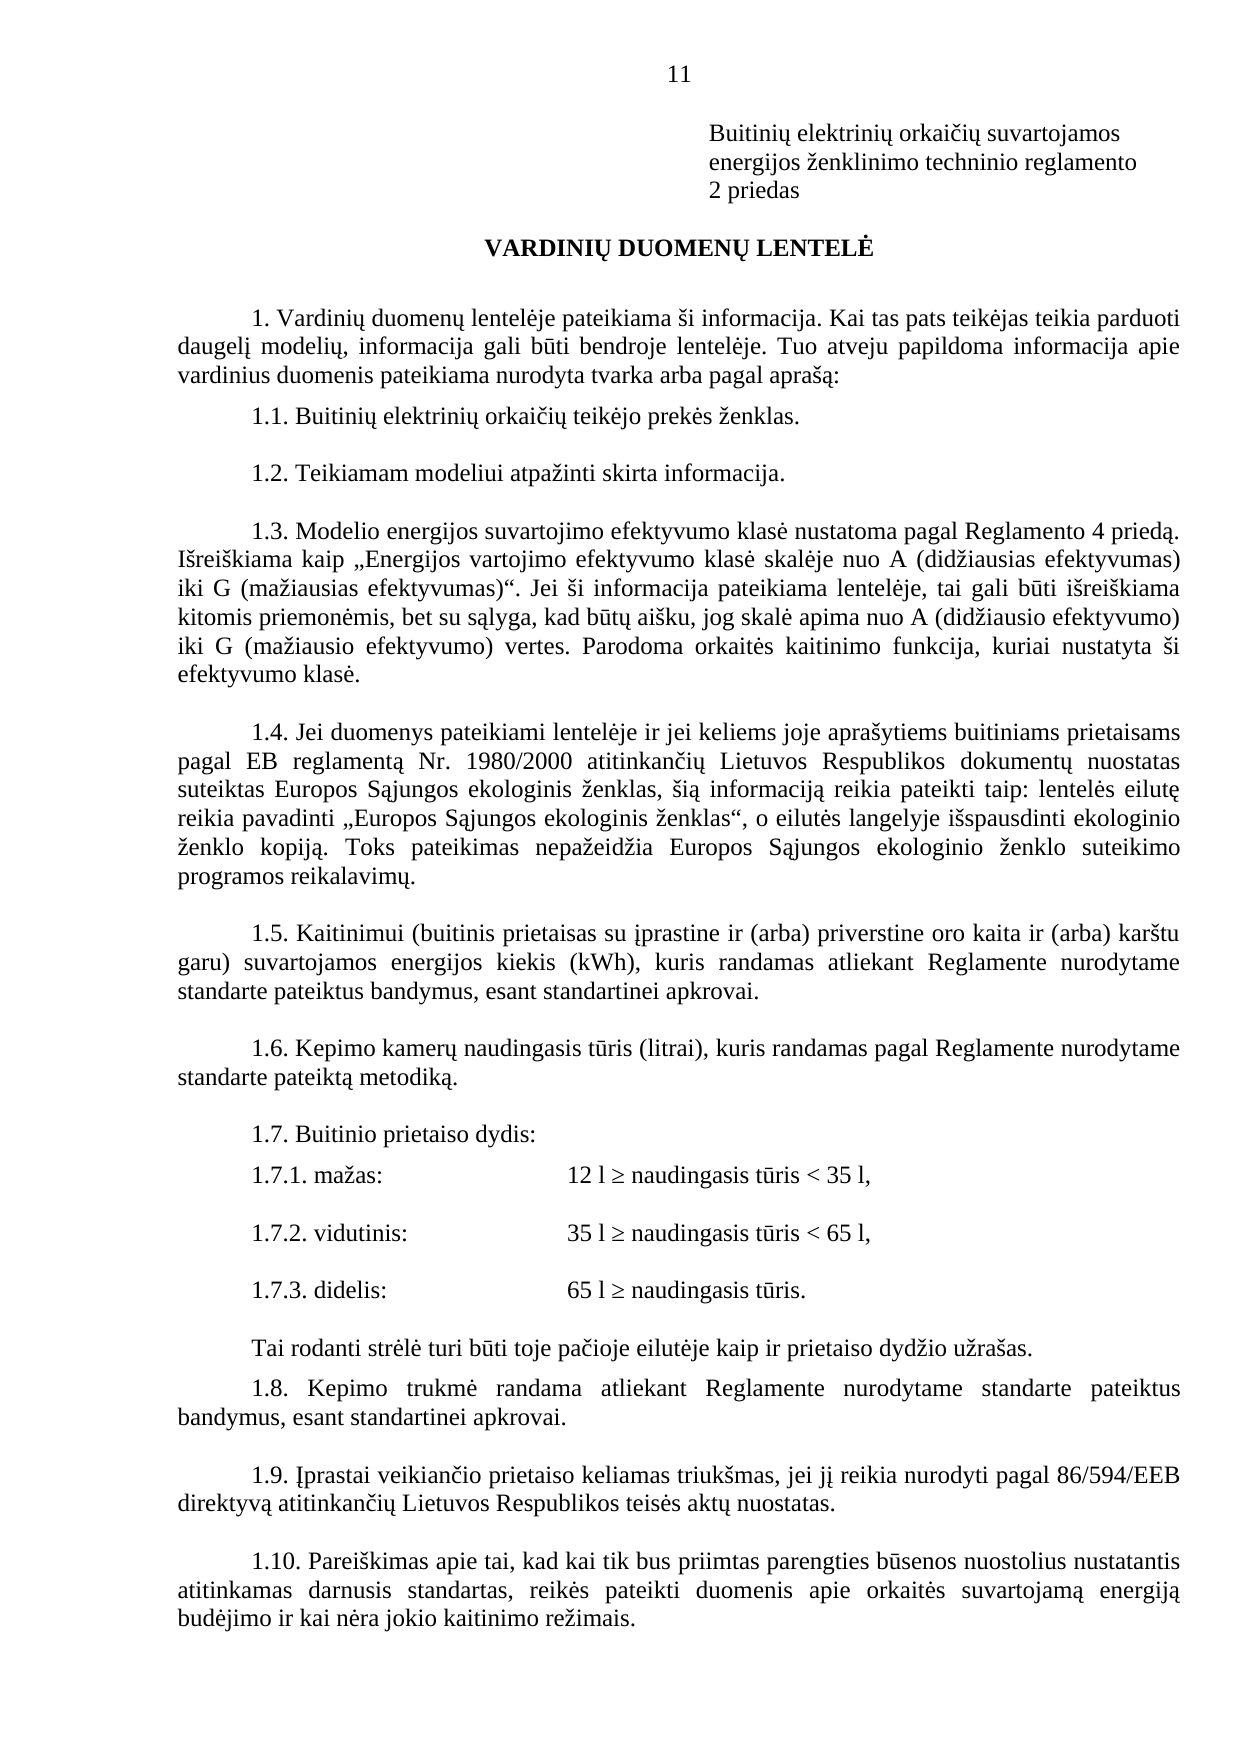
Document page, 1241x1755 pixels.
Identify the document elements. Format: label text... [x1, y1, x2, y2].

text 1.4. Jei duomenys pateikiami lentelėje ir jei keliems joje aprašytiems buitiniams prietaisams pagal EB reglamentą Nr. 1980/2000 atitinkančių Lietuvos Respublikos dokumentų nuostatas suteiktas Europos Sąjungos ekologinis ženklas, šią informaciją reikia pateikti taip: lentelės eilutę reikia pavadinti „Europos Sąjungos ekologinis ženklas“, o eilutės langelyje išspausdinti ekologinio ženklo kopiją. Toks pateikimas nepažeidžia Europos Sąjungos ekologinio ženklo suteikimo programos reikalavimų. [177, 717, 1181, 889]
text 1.8. Kepimo trukmė randama atliekant Reglamente nurodytame standarte pateiktus bandymus, esant standartinei apkrovai. [177, 1373, 1181, 1431]
text 1.1. Buitinių elektrinių orkaičių teikėjo prekės ženklas. [177, 401, 1181, 429]
text Tai rodanti strėlė turi būti toje pačioje eilutėje kaip ir prietaiso dydžio užrašas. [177, 1333, 1181, 1362]
text Buitinių elektrinių orkaičių suvartojamos [709, 118, 1181, 147]
text 1.5. Kaitinimui (buitinis prietaisas su įprastine ir (arba) priverstine oro kaita ir (arba) karštu garu) suvartojamos energijos kiekis (kWh), kuris randamas atliekant Reglamente nurodytame standarte pateiktus bandymus, esant standartinei apkrovai. [177, 918, 1181, 1004]
text 1. Vardinių duomenų lentelėje pateikiama ši informacija. Kai tas pats teikėjas teikia parduoti daugelį modelių, informacija gali būti bendroje lentelėje. Tuo atveju papildoma informacija apie vardinius duomenis pateikiama nurodyta tvarka arba pagal aprašą: [177, 303, 1181, 389]
text 1.9. Įprastai veikiančio prietaiso keliamas triukšmas, jei jį reikia nurodyti pagal 86/594/EEB direktyvą atitinkančių Lietuvos Respublikos teisės aktų nuostatas. [177, 1460, 1181, 1517]
text 1.7. Buitinio prietaiso dydis: [177, 1119, 1181, 1148]
text 1.7.1. mažas: 12 l ≥ naudingasis tūris < 35 l, [177, 1160, 1181, 1189]
text 1.2. Teikiamam modeliui atpažinti skirta informacija. [177, 458, 1181, 487]
text energijos ženklinimo techninio reglamento [177, 147, 1181, 176]
text 1.3. Modelio energijos suvartojimo efektyvumo klasė nustatoma pagal Reglamento 4 priedą. Išreiškiama kaip „Energijos vartojimo efektyvumo klasė skalėje nuo A (didžiausias efektyvumas) iki G (mažiausias efektyvumas)“. Jei ši informacija pateikiama lentelėje, tai gali būti išreiškiama kitomis priemonėmis, bet su sąlyga, kad būtų aišku, jog skalė apima nuo A (didžiausio efektyvumo) iki G (mažiausio efektyvumo) vertes. Parodoma orkaitės kaitinimo funkcija, kuriai nustatyta ši efektyvumo klasė. [177, 516, 1181, 688]
text 2 priedas [177, 176, 1181, 204]
text 1.10. Pareiškimas apie tai, kad kai tik bus priimtas parengties būsenos nuostolius nustatantis atitinkamas darnusis standartas, reikės pateikti duomenis apie orkaitės suvartojamą energiją budėjimo ir kai nėra jokio kaitinimo režimais. [177, 1546, 1181, 1632]
text 1.7.2. vidutinis: 35 l ≥ naudingasis tūris < 65 l, [177, 1218, 1181, 1247]
text 1.6. Kepimo kamerų naudingasis tūris (litrai), kuris randamas pagal Reglamente nurodytame standarte pateiktą metodiką. [177, 1033, 1181, 1091]
text 1.7.3. didelis: 65 l ≥ naudingasis tūris. [177, 1275, 1181, 1304]
text VARDINIŲ DUOMENŲ LENTELĖ [177, 233, 1181, 262]
